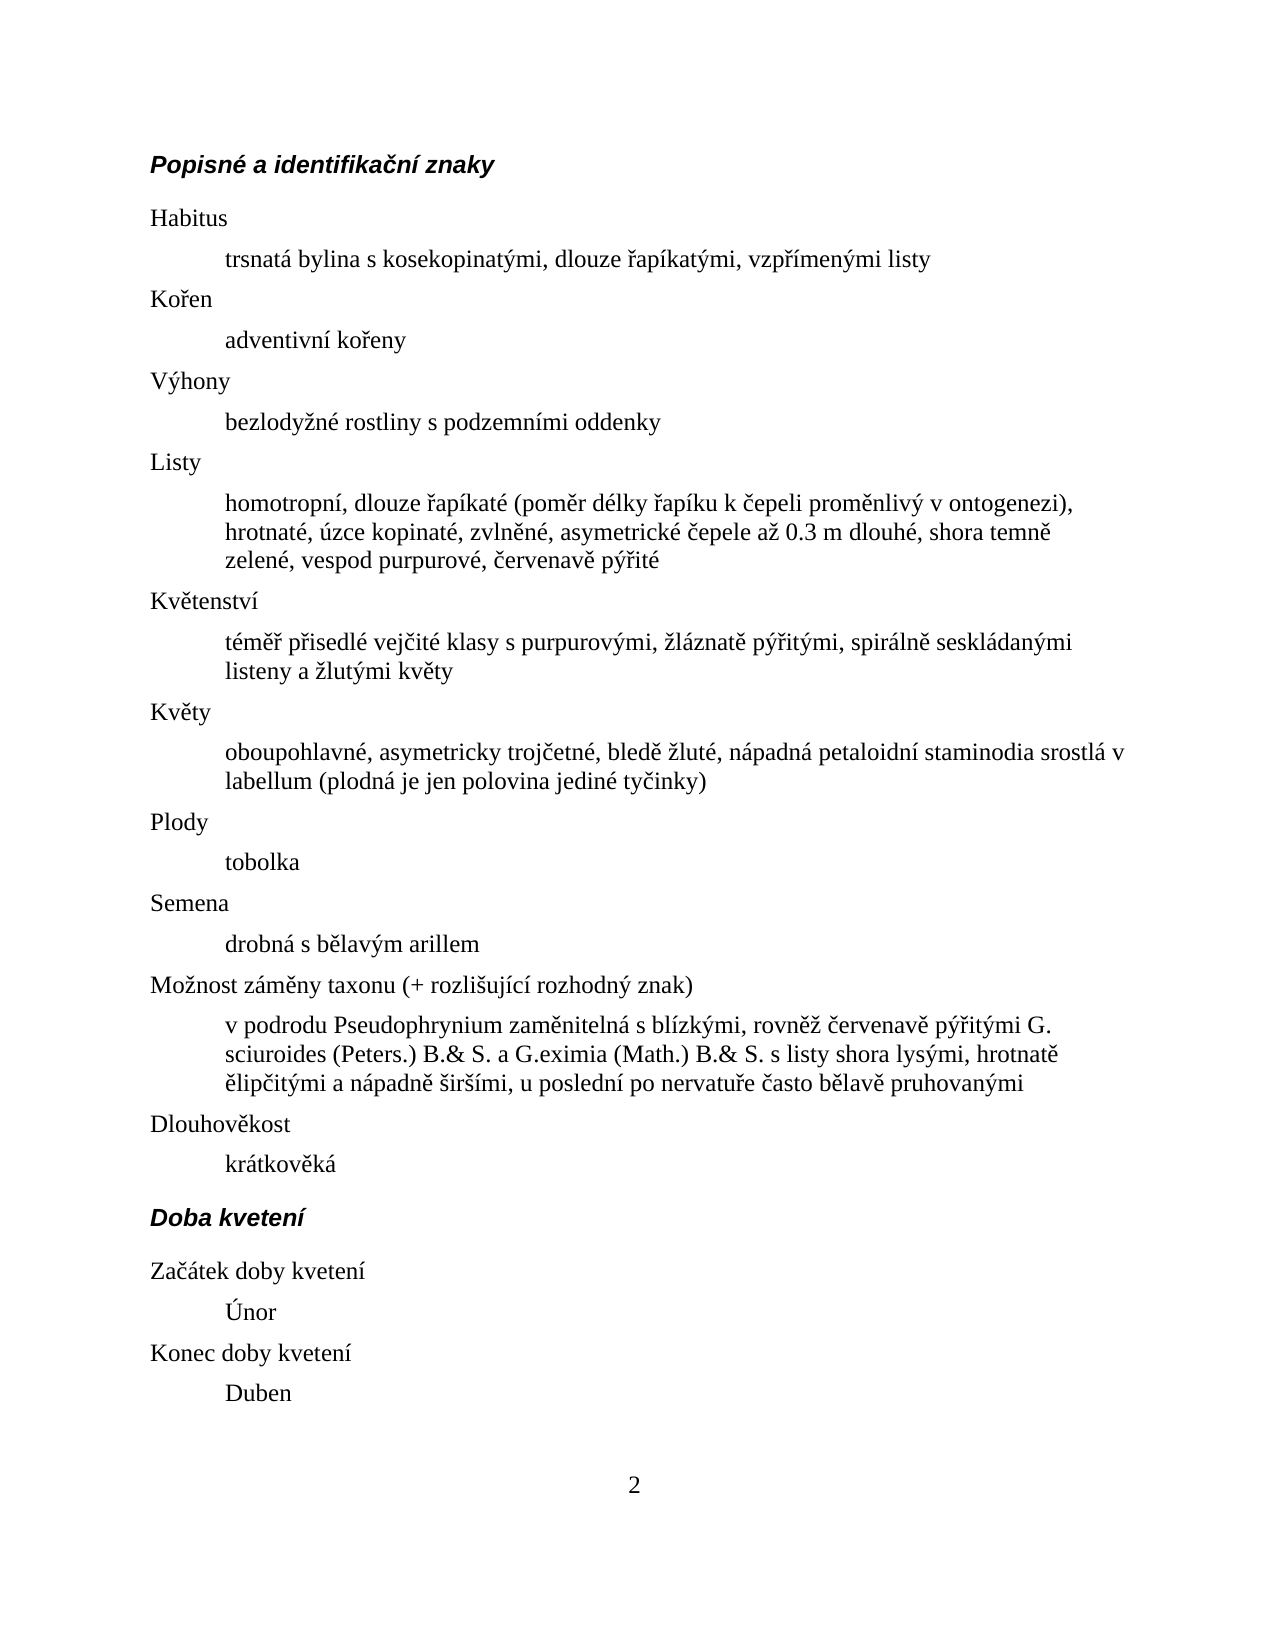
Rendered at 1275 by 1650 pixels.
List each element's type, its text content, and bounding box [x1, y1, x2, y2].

subtitle Popisné a identifikační znaky [150, 150, 1125, 178]
text Plody [150, 807, 1125, 836]
text Konec doby kvetení [150, 1338, 1125, 1366]
text Dlouhověkost [150, 1109, 1125, 1137]
text bezlodyžné rostliny s podzemními oddenky [225, 407, 1125, 435]
text tobolka [225, 847, 1125, 876]
text Habitus [150, 203, 1125, 232]
subtitle Doba kvetení [150, 1203, 1125, 1232]
text trsnatá bylina s kosekopinatými, dlouze řapíkatými, vzpřímenými listy [225, 244, 1125, 272]
text Výhony [150, 366, 1125, 395]
text oboupohlavné, asymetricky trojčetné, bledě žluté, nápadná petaloidní staminodia srostlá v labellum (plodná je jen polovina jediné tyčinky) [225, 737, 1125, 795]
text krátkověká [225, 1149, 1125, 1178]
text Listy [150, 447, 1125, 476]
text adventivní kořeny [225, 325, 1125, 354]
text Květenství [150, 586, 1125, 615]
text Semena [150, 888, 1125, 917]
text téměř přisedlé vejčité klasy s purpurovými, žláznatě pýřitými, spirálně seskládanými listeny a žlutými květy [225, 627, 1125, 684]
text Únor [225, 1297, 1125, 1326]
text Možnost záměny taxonu (+ rozlišující rozhodný znak) [150, 970, 1125, 998]
text Květy [150, 697, 1125, 725]
text v podrodu Pseudophrynium zaměnitelná s blízkými, rovněž červenavě pýřitými G. sciuroides (Peters.) B.& S. a G.eximia (Math.) B.& S. s listy shora lysými, hrotnatě ělipčitými a nápadně širšími, u poslední po nervatuře často bělavě pruhovanými [225, 1010, 1125, 1097]
text drobná s bělavým arillem [225, 929, 1125, 958]
text Kořen [150, 284, 1125, 313]
text Začátek doby kvetení [150, 1256, 1125, 1285]
text homotropní, dlouze řapíkaté (poměr délky řapíku k čepeli proměnlivý v ontogenezi), hrotnaté, úzce kopinaté, zvlněné, asymetrické čepele až 0.3 m dlouhé, shora temně zelené, vespod purpurové, červenavě pýřité [225, 488, 1125, 574]
text Duben [225, 1378, 1125, 1407]
